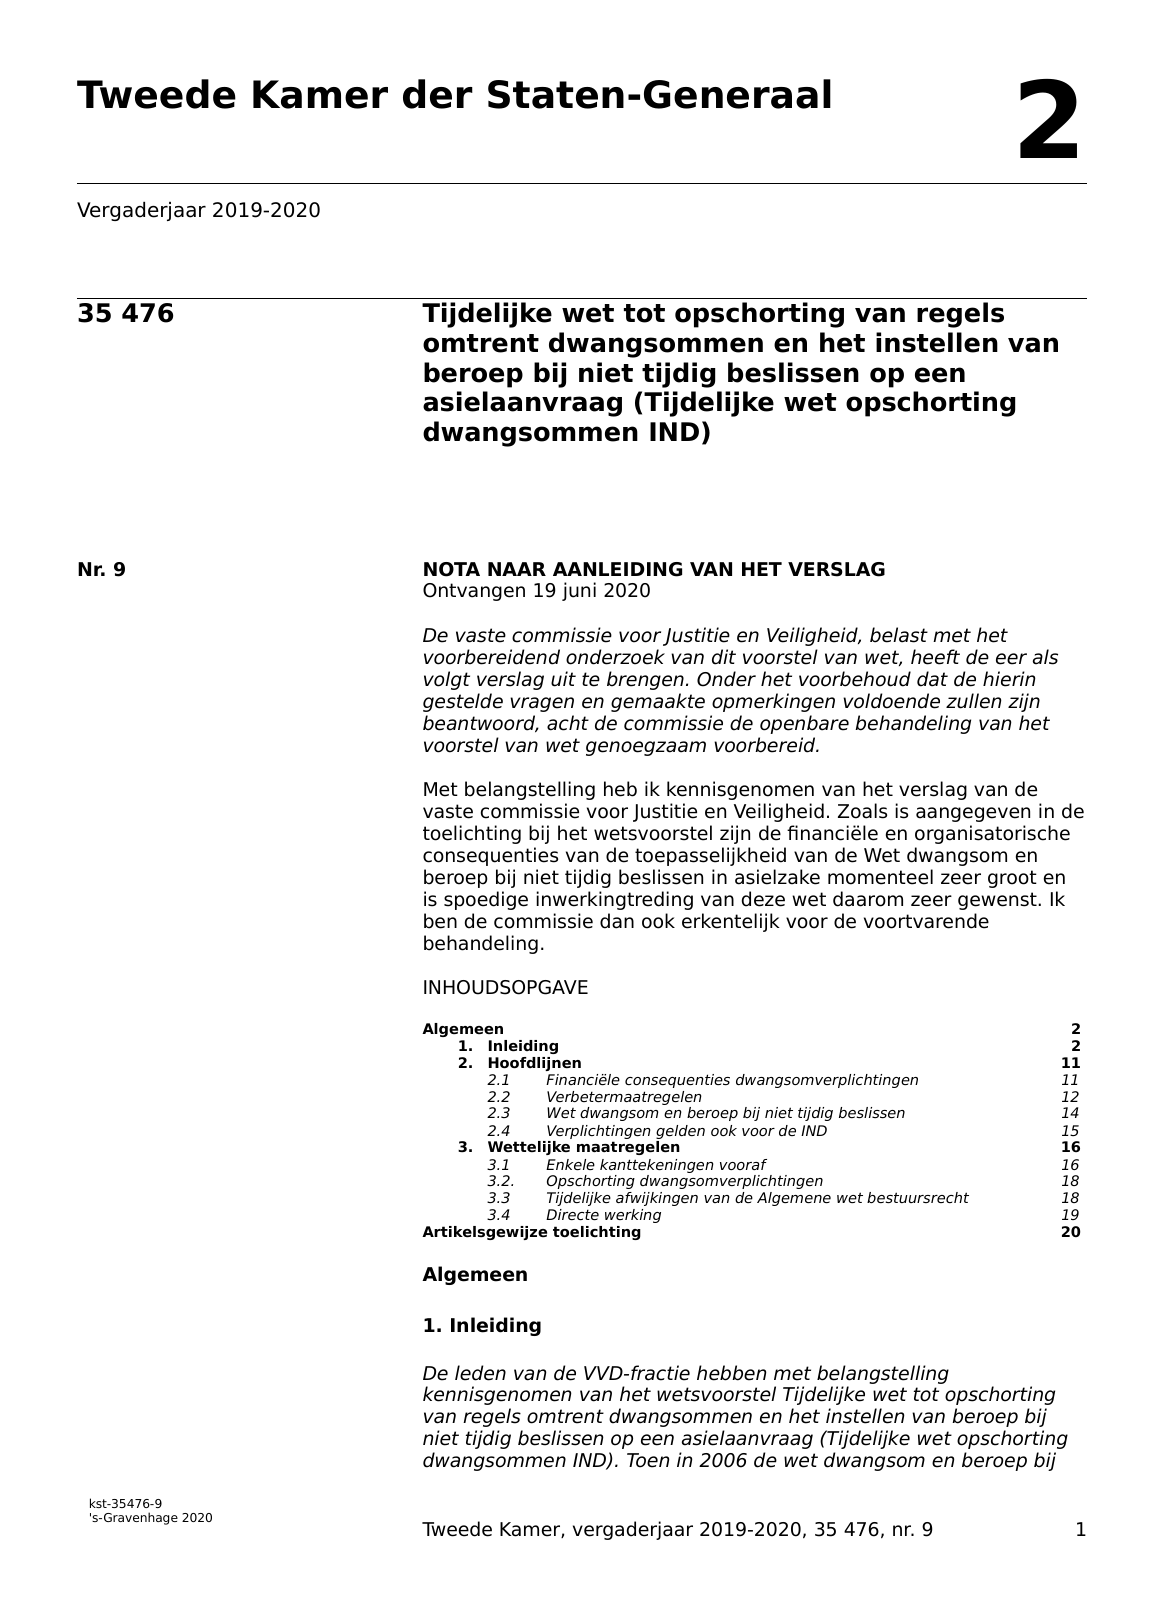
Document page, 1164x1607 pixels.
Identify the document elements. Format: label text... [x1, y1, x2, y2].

table_cell [452, 1071, 481, 1088]
table_cell [422, 1156, 452, 1173]
table_cell 3. [452, 1139, 481, 1156]
subtitle Algemeen [422, 1263, 1087, 1285]
table_cell 3.2. [481, 1173, 540, 1190]
table_cell 14 [1013, 1105, 1087, 1122]
table_cell [422, 1089, 452, 1105]
table_cell 18 [1013, 1173, 1087, 1190]
text De leden van de VVD-fractie hebben met belangstelling kennisgenomen van het wetsvoorstel Tijdelijke wet tot opschorting van regels omtrent dwangsommen en het instellen van beroep bij niet tijdig beslissen op een asielaanvraag (Tijdelijke wet opschorting dwangsommen IND). Toen in 2006 de wet dwangsom en beroep bij [422, 1362, 1087, 1472]
subtitle INHOUDSOPGAVE [422, 977, 1087, 999]
table_cell 2.3 [481, 1105, 540, 1122]
table_cell [422, 1207, 452, 1224]
table_cell [452, 1173, 481, 1190]
table_cell [452, 1123, 481, 1139]
table_cell [452, 1190, 481, 1207]
table_cell [452, 1207, 481, 1224]
table_cell 2.2 [481, 1089, 540, 1105]
table_cell Opschorting dwangsomverplichtingen [540, 1173, 1013, 1190]
table_cell 12 [1013, 1089, 1087, 1105]
table_cell 2 [1013, 1038, 1087, 1054]
table_cell [422, 1038, 452, 1054]
table_cell [422, 1055, 452, 1071]
table_cell 1. [452, 1038, 481, 1054]
table_cell 20 [1013, 1224, 1087, 1241]
table_cell [422, 1139, 452, 1156]
table_header 2 [886, 59, 1087, 183]
table_cell [422, 1105, 452, 1122]
table_cell 2.1 [481, 1071, 540, 1088]
table_cell 2. [452, 1055, 481, 1071]
table_cell [452, 1089, 481, 1105]
table_header Tweede Kamer der Staten-Generaal [77, 59, 886, 183]
table_cell [452, 1105, 481, 1122]
table_cell 3.3 [481, 1190, 540, 1207]
table_header 2 [1013, 1021, 1087, 1037]
table_cell Wet dwangsom en beroep bij niet tijdig beslissen [540, 1105, 1013, 1122]
table_cell Artikelsgewijze toelichting [422, 1224, 1013, 1241]
table_cell 3.1 [481, 1156, 540, 1173]
table_cell Enkele kanttekeningen vooraf [540, 1156, 1013, 1173]
table_cell 15 [1013, 1123, 1087, 1139]
table_cell 2.4 [481, 1123, 540, 1139]
table_cell [422, 1071, 452, 1088]
table_cell 16 [1013, 1139, 1087, 1156]
text De vaste commissie voor Justitie en Veiligheid, belast met het voorbereidend onderzoek van dit voorstel van wet, heeft de eer als volgt verslag uit te brengen. Onder het voorbehoud dat de hierin gestelde vragen en gemaakte opmerkingen voldoende zullen zijn beantwoord, acht de commissie de openbare behandeling van het voorstel van wet genoegzaam voorbereid. [422, 624, 1087, 756]
subtitle Nr. 9 NOTA NAAR AANLEIDING VAN HET VERSLAG [77, 558, 1087, 580]
table_cell Verplichtingen gelden ook voor de IND [540, 1123, 1013, 1139]
subtitle 35 476 Tijdelijke wet tot opschorting van regels omtrent dwangsommen en het instellen van beroep bij niet tijdig beslissen op een asielaanvraag (Tijdelijke wet opschorting dwangsommen IND) [77, 299, 1087, 447]
table_header Algemeen [422, 1021, 1013, 1037]
table_cell 16 [1013, 1156, 1087, 1173]
table_cell Financiële consequenties dwangsomverplichtingen [540, 1071, 1013, 1088]
table_cell 18 [1013, 1190, 1087, 1207]
table_cell 3.4 [481, 1207, 540, 1224]
table_cell [422, 1190, 452, 1207]
table_cell 19 [1013, 1207, 1087, 1224]
table_cell Hoofdlijnen [481, 1055, 1013, 1071]
table_cell Inleiding [481, 1038, 1013, 1054]
table_cell 11 [1013, 1055, 1087, 1071]
subtitle 1. Inleiding [422, 1315, 1087, 1337]
table_cell [422, 1173, 452, 1190]
table_cell Vergaderjaar 2019-2020 [77, 184, 1087, 298]
text Met belangstelling heb ik kennisgenomen van het verslag van de vaste commissie voor Justitie en Veiligheid. Zoals is aangegeven in de toelichting bij het wetsvoorstel zijn de financiële en organisatorische consequenties van de toepasselijkheid van de Wet dwangsom en beroep bij niet tijdig beslissen in asielzake momenteel zeer groot en is spoedige inwerkingtreding van deze wet daarom zeer gewenst. Ik ben de commissie dan ook erkentelijk voor de voortvarende behandeling. [422, 779, 1087, 954]
text 's-Gravenhage 2020 [88, 1511, 323, 1525]
table_cell [452, 1156, 481, 1173]
text Ontvangen 19 juni 2020 [422, 580, 1087, 602]
table_cell Tijdelijke afwijkingen van de Algemene wet bestuursrecht [540, 1190, 1013, 1207]
table_cell [422, 1123, 452, 1139]
table_cell 11 [1013, 1071, 1087, 1088]
table_cell Verbetermaatregelen [540, 1089, 1013, 1105]
table_cell Directe werking [540, 1207, 1013, 1224]
table_cell Wettelijke maatregelen [481, 1139, 1013, 1156]
text kst-35476-9 [88, 1497, 323, 1511]
